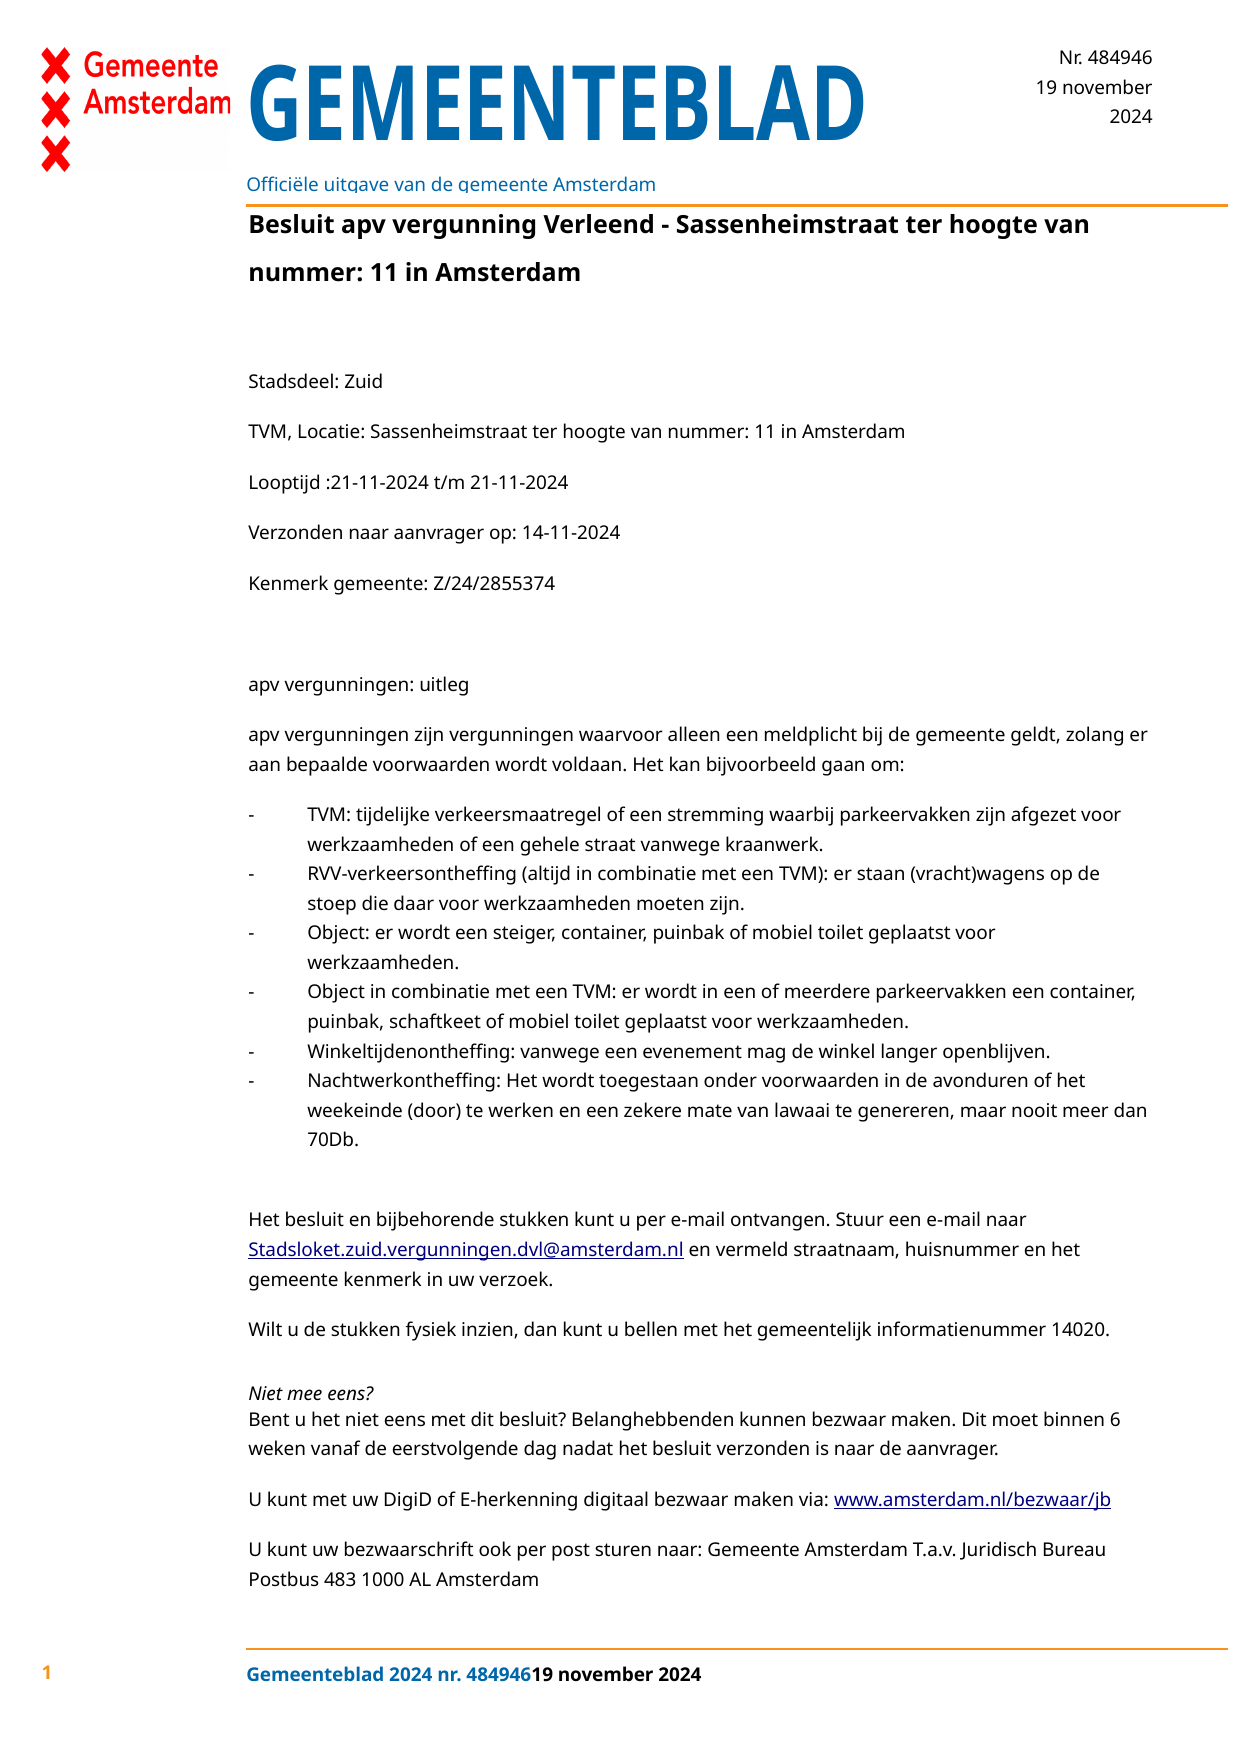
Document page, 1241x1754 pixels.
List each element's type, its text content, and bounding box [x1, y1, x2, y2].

list TVM: tijdelijke verkeersmaatregel of een stremming waarbij parkeervakken zijn afgezet voor werkzaamheden of een gehele straat vanwege kraanwerk. [248, 801, 1152, 857]
text Bent u het niet eens met dit besluit? Belanghebbenden kunnen bezwaar maken. Dit moet binnen 6 weken vanaf de eerstvolgende dag nadat het besluit verzonden is naar de aanvrager. [248, 1406, 1152, 1461]
text U kunt met uw DigiD of E-herkenning digitaal bezwaar maken via: www.amsterdam.nl/bezwaar/jb [248, 1486, 1152, 1512]
text Het besluit en bijbehorende stukken kunt u per e-mail ontvangen. Stuur een e-mail naar Stadsloket.zuid.vergunningen.dvl@amsterdam.nl en vermeld straatnaam, huisnummer en het gemeente kenmerk in uw verzoek. [248, 1207, 1152, 1292]
text Verzonden naar aanvrager op: 14-11-2024 [248, 519, 1152, 545]
text Kenmerk gemeente: Z/24/2855374 [248, 570, 1152, 596]
list RVV-verkeersontheffing (altijd in combinatie met een TVM): er staan (vracht)wagens op de stoep die daar voor werkzaamheden moeten zijn. [248, 860, 1152, 916]
picture [41, 47, 231, 172]
text TVM, Locatie: Sassenheimstraat ter hoogte van nummer: 11 in Amsterdam [248, 419, 1152, 444]
text Wilt u de stukken fysiek inzien, dan kunt u bellen met het gemeentelijk informatienummer 14020. [248, 1316, 1152, 1342]
list Winkeltijdenontheffing: vanwege een evenement mag de winkel langer openblijven. [248, 1038, 1152, 1064]
text apv vergunningen: uitleg [248, 671, 1152, 697]
list Object: er wordt een steiger, container, puinbak of mobiel toilet geplaatst voor werkzaamheden. [248, 919, 1152, 975]
text Besluit apv vergunning Verleend - Sassenheimstraat ter hoogte van nummer: 11 in Amsterdam [248, 207, 1152, 288]
text Stadsdeel: Zuid [248, 368, 1152, 394]
list Object in combinatie met een TVM: er wordt in een of meerdere parkeervakken een container, puinbak, schaftkeet of mobiel toilet geplaatst voor werkzaamheden. [248, 979, 1152, 1034]
text U kunt uw bezwaarschrift ook per post sturen naar: Gemeente Amsterdam T.a.v. Juridisch Bureau Postbus 483 1000 AL Amsterdam [248, 1536, 1152, 1592]
list Nachtwerkontheffing: Het wordt toegestaan onder voorwaarden in de avonduren of het weekeinde (door) te werken en een zekere mate van lawaai te genereren, maar nooit meer dan 70Db. [248, 1067, 1152, 1152]
text apv vergunningen zijn vergunningen waarvoor alleen een meldplicht bij de gemeente geldt, zolang er aan bepaalde voorwaarden wordt voldaan. Het kan bijvoorbeeld gaan om: [248, 721, 1152, 777]
text Niet mee eens? [248, 1380, 1152, 1406]
text Looptijd :21-11-2024 t/m 21-11-2024 [248, 469, 1152, 495]
